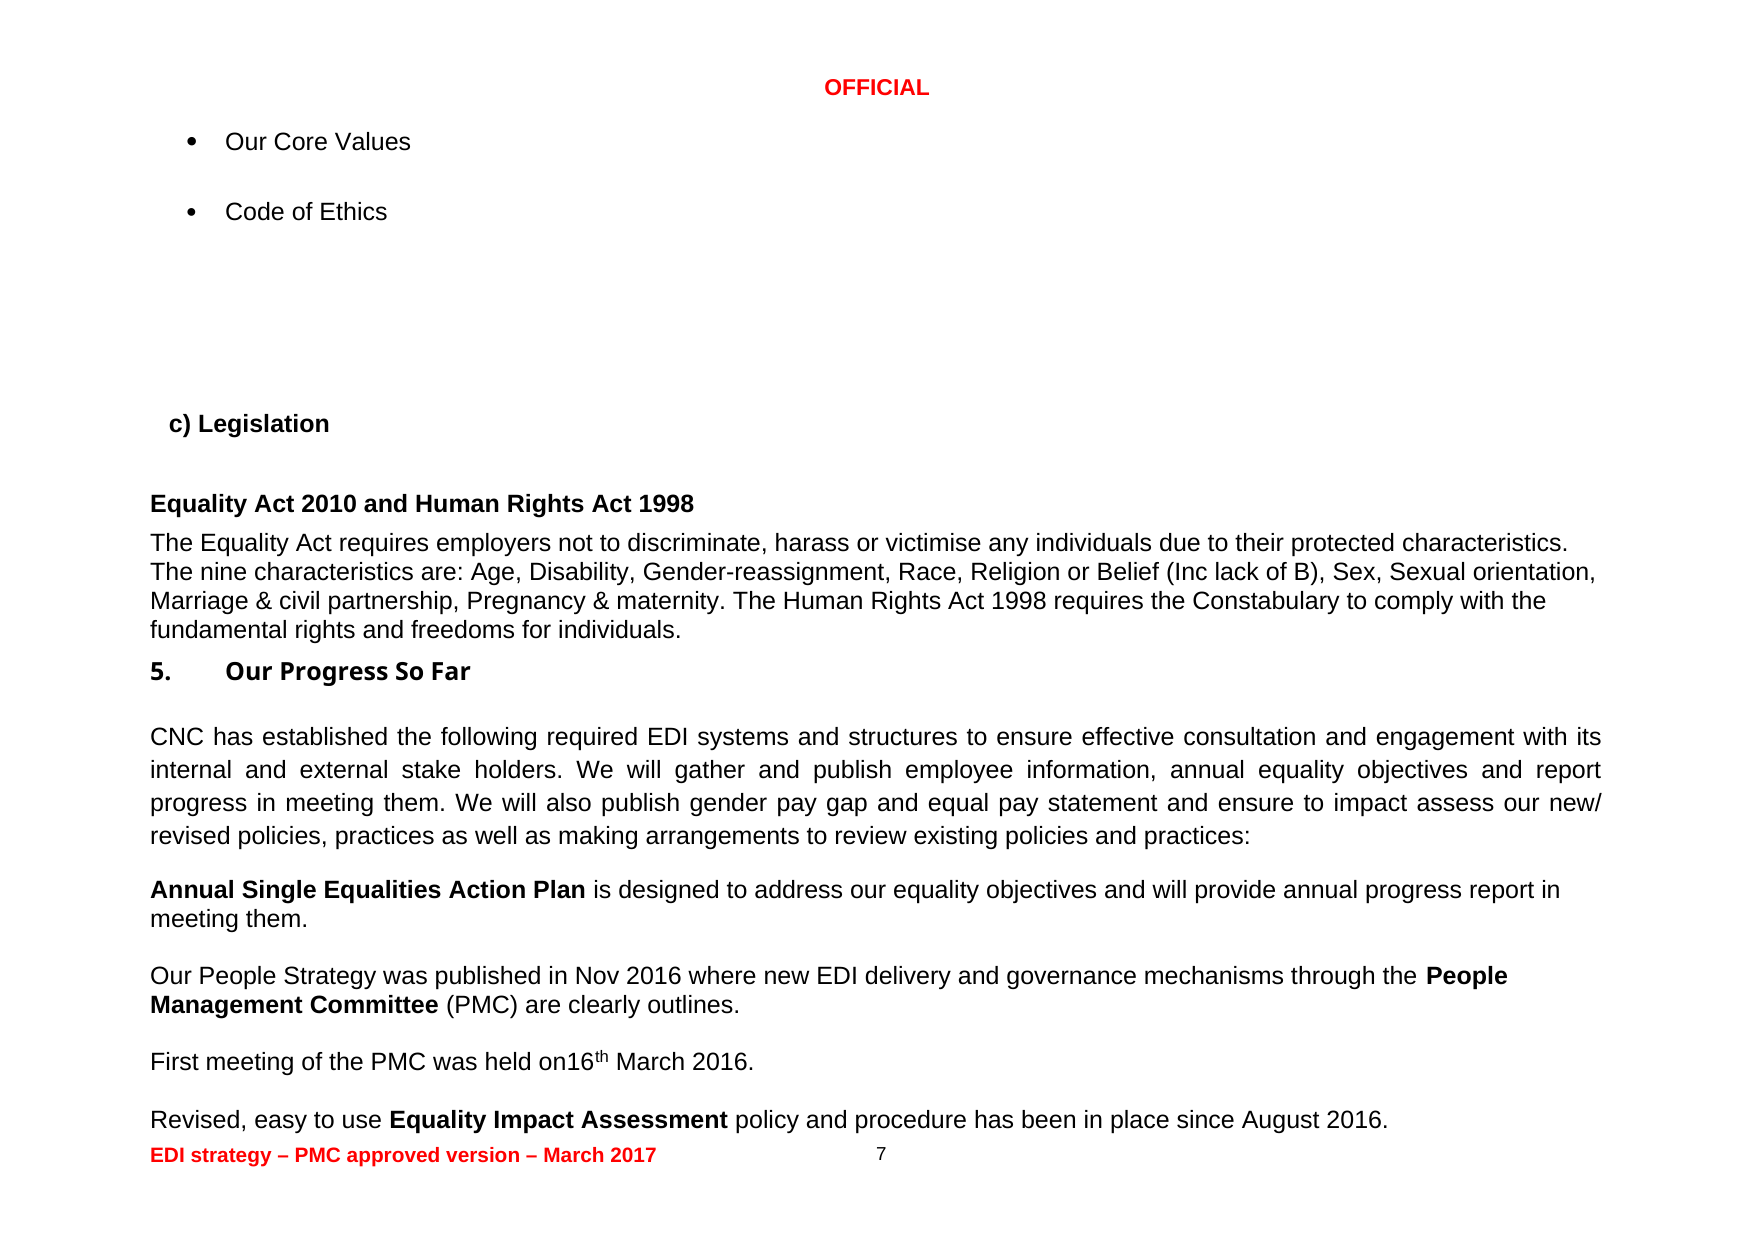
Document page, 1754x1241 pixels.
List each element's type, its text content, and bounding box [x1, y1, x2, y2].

list Our Core Values [187, 126, 1604, 155]
text Equality Act 2010 and Human Rights Act 1998 [150, 489, 1604, 518]
text Revised, easy to use Equality Impact Assessment policy and procedure has been in place since August 2016. [150, 1105, 1604, 1133]
text First meeting of the PMC was held on16th March 2016. [150, 1047, 1604, 1076]
text Our People Strategy was published in Nov 2016 where new EDI delivery and governance mechanisms through the People Management Committee (PMC) are clearly outlines. [150, 961, 1604, 1018]
list CNC has established the following required EDI systems and structures to ensure effective consultation and engagement with its internal and external stake holders. We will gather and publish employee information, annual equality objectives and report progress in meeting them. We will also publish gender pay gap and equal pay statement and ensure to impact assess our new/ revised policies, practices as well as making arrangements to review existing policies and practices: [150, 722, 1604, 850]
text Annual Single Equalities Action Plan is designed to address our equality objectives and will provide annual progress report in meeting them. [150, 875, 1604, 932]
text 5. Our Progress So Far [150, 654, 1604, 688]
list c) Legislation [169, 409, 1604, 437]
text The Equality Act requires employers not to discriminate, harass or victimise any individuals due to their protected characteristics. The nine characteristics are: Age, Disability, Gender-reassignment, Race, Religion or Belief (Inc lack of B), Sex, Sexual orientation, Marriage & civil partnership, Pregnancy & maternity. The Human Rights Act 1998 requires the Constabulary to comply with the fundamental rights and freedoms for individuals. [150, 528, 1604, 643]
list Code of Ethics [187, 197, 1604, 226]
